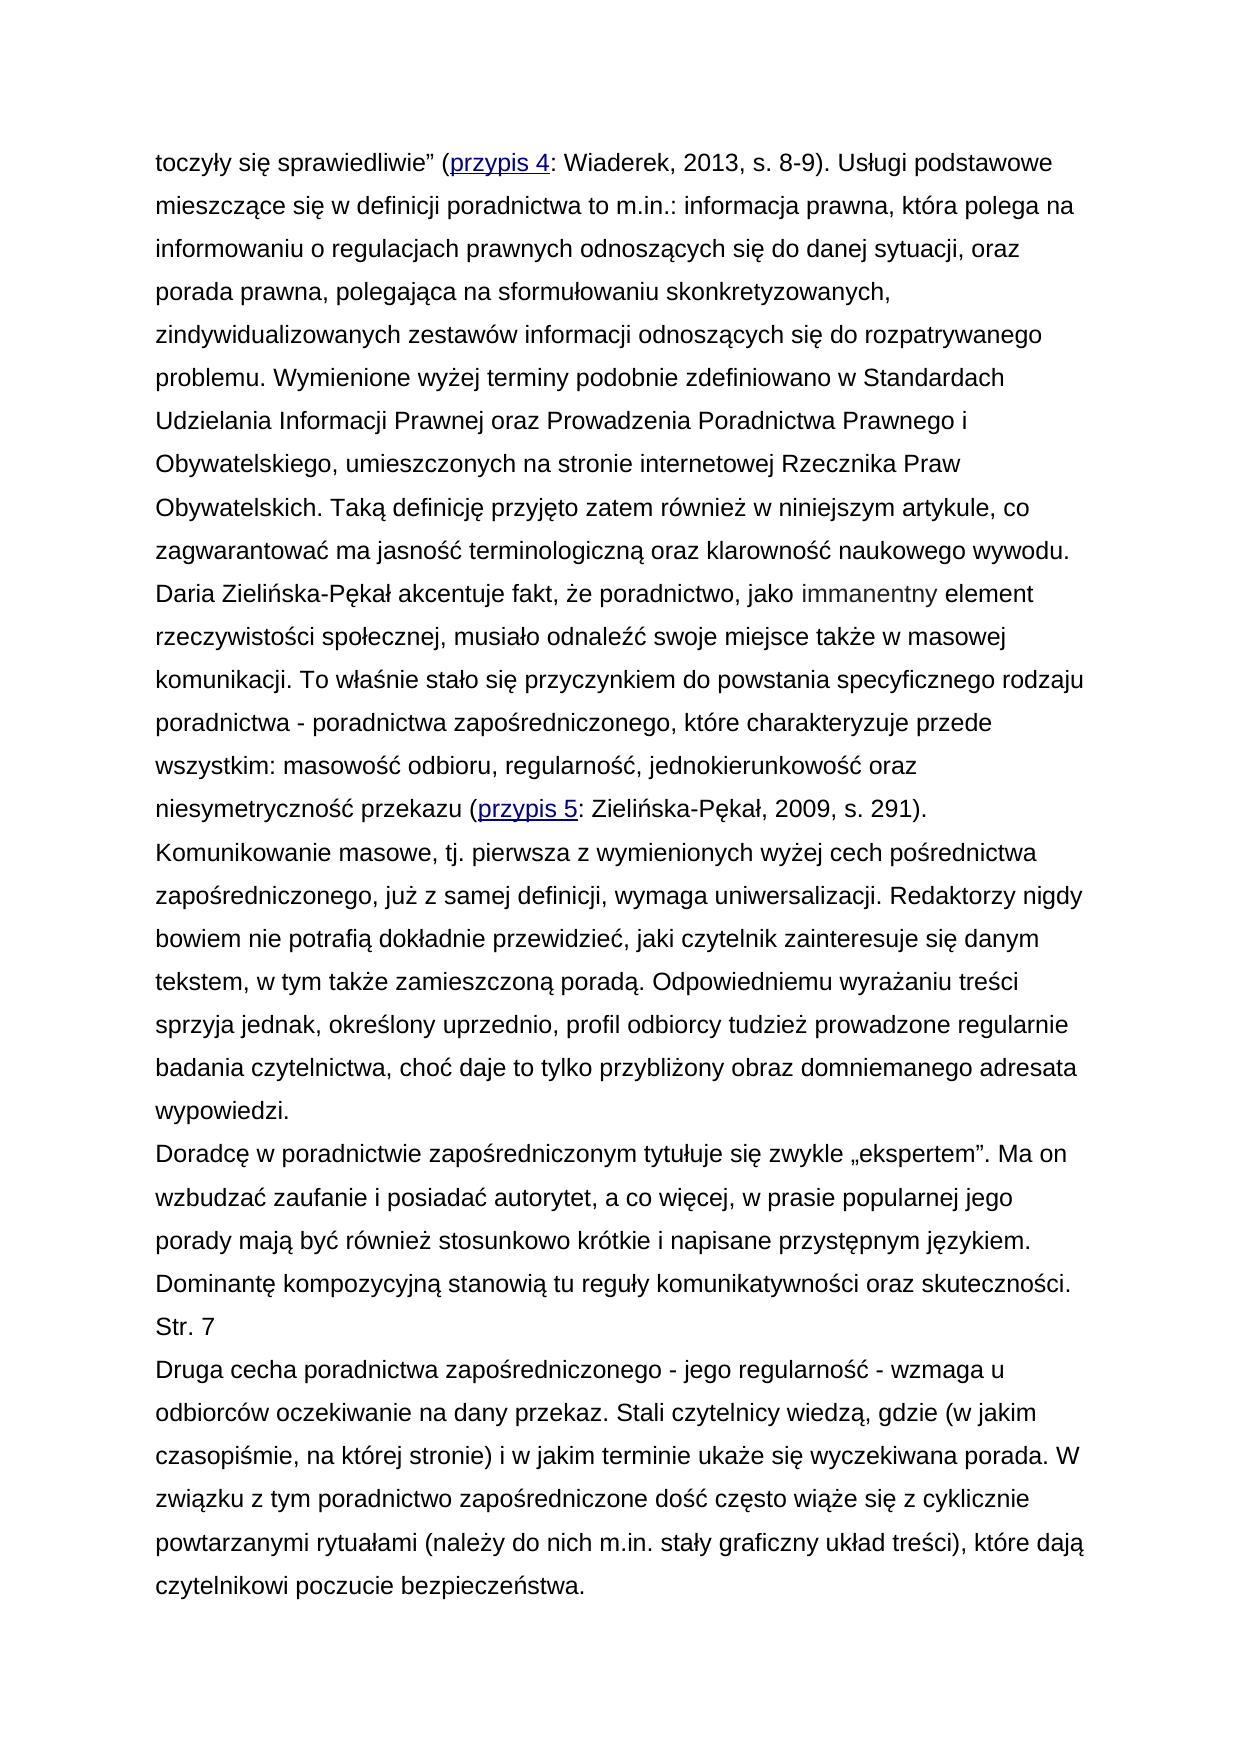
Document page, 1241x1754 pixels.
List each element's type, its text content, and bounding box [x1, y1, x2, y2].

text Daria Zielińska-Pękał akcentuje fakt, że poradnictwo, jako immanentny element rzeczywistości społecznej, musiało odnaleźć swoje miejsce także w masowej komunikacji. To właśnie stało się przyczynkiem do powstania specyficznego rodzaju poradnictwa - poradnictwa zapośredniczonego, które charakteryzuje przede wszystkim: masowość odbioru, regularność, jednokierunkowość oraz niesymetryczność przekazu (przypis 5: Zielińska-Pękał, 2009, s. 291). Komunikowanie masowe, tj. pierwsza z wymienionych wyżej cech pośrednictwa zapośredniczonego, już z samej definicji, wymaga uniwersalizacji. Redaktorzy nigdy bowiem nie potrafią dokładnie przewidzieć, jaki czytelnik zainteresuje się danym tekstem, w tym także zamieszczoną poradą. Odpowiedniemu wyrażaniu treści sprzyja jednak, określony uprzednio, profil odbiorcy tudzież prowadzone regularnie badania czytelnictwa, choć daje to tylko przybliżony obraz domniemanego adresata wypowiedzi. [155, 579, 1094, 1125]
text Druga cecha poradnictwa zapośredniczonego - jego regularność - wzmaga u odbiorców oczekiwanie na dany przekaz. Stali czytelnicy wiedzą, gdzie (w jakim czasopiśmie, na której stronie) i w jakim terminie ukaże się wyczekiwana porada. W związku z tym poradnictwo zapośredniczone dość często wiąże się z cyklicznie powtarzanymi rytuałami (należy do nich m.in. stały graficzny układ treści), które dają czytelnikowi poczucie bezpieczeństwa. [155, 1355, 1094, 1599]
text toczyły się sprawiedliwie” (przypis 4: Wiaderek, 2013, s. 8-9). Usługi podstawowe mieszczące się w definicji poradnictwa to m.in.: informacja prawna, która polega na informowaniu o regulacjach prawnych odnoszących się do danej sytuacji, oraz porada prawna, polegająca na sformułowaniu skonkretyzowanych, zindywidualizowanych zestawów informacji odnoszących się do rozpatrywanego problemu. Wymienione wyżej terminy podobnie zdefiniowano w Standardach Udzielania Informacji Prawnej oraz Prowadzenia Poradnictwa Prawnego i Obywatelskiego, umieszczonych na stronie internetowej Rzecznika Praw Obywatelskich. Taką definicję przyjęto zatem również w niniejszym artykule, co zagwarantować ma jasność terminologiczną oraz klarowność naukowego wywodu. [155, 148, 1094, 564]
text Doradcę w poradnictwie zapośredniczonym tytułuje się zwykle „ekspertem”. Ma on wzbudzać zaufanie i posiadać autorytet, a co więcej, w prasie popularnej jego porady mają być również stosunkowo krótkie i napisane przystępnym językiem. Dominantę kompozycyjną stanowią tu reguły komunikatywności oraz skuteczności. [155, 1139, 1094, 1298]
text Str. 7 [155, 1312, 1094, 1341]
